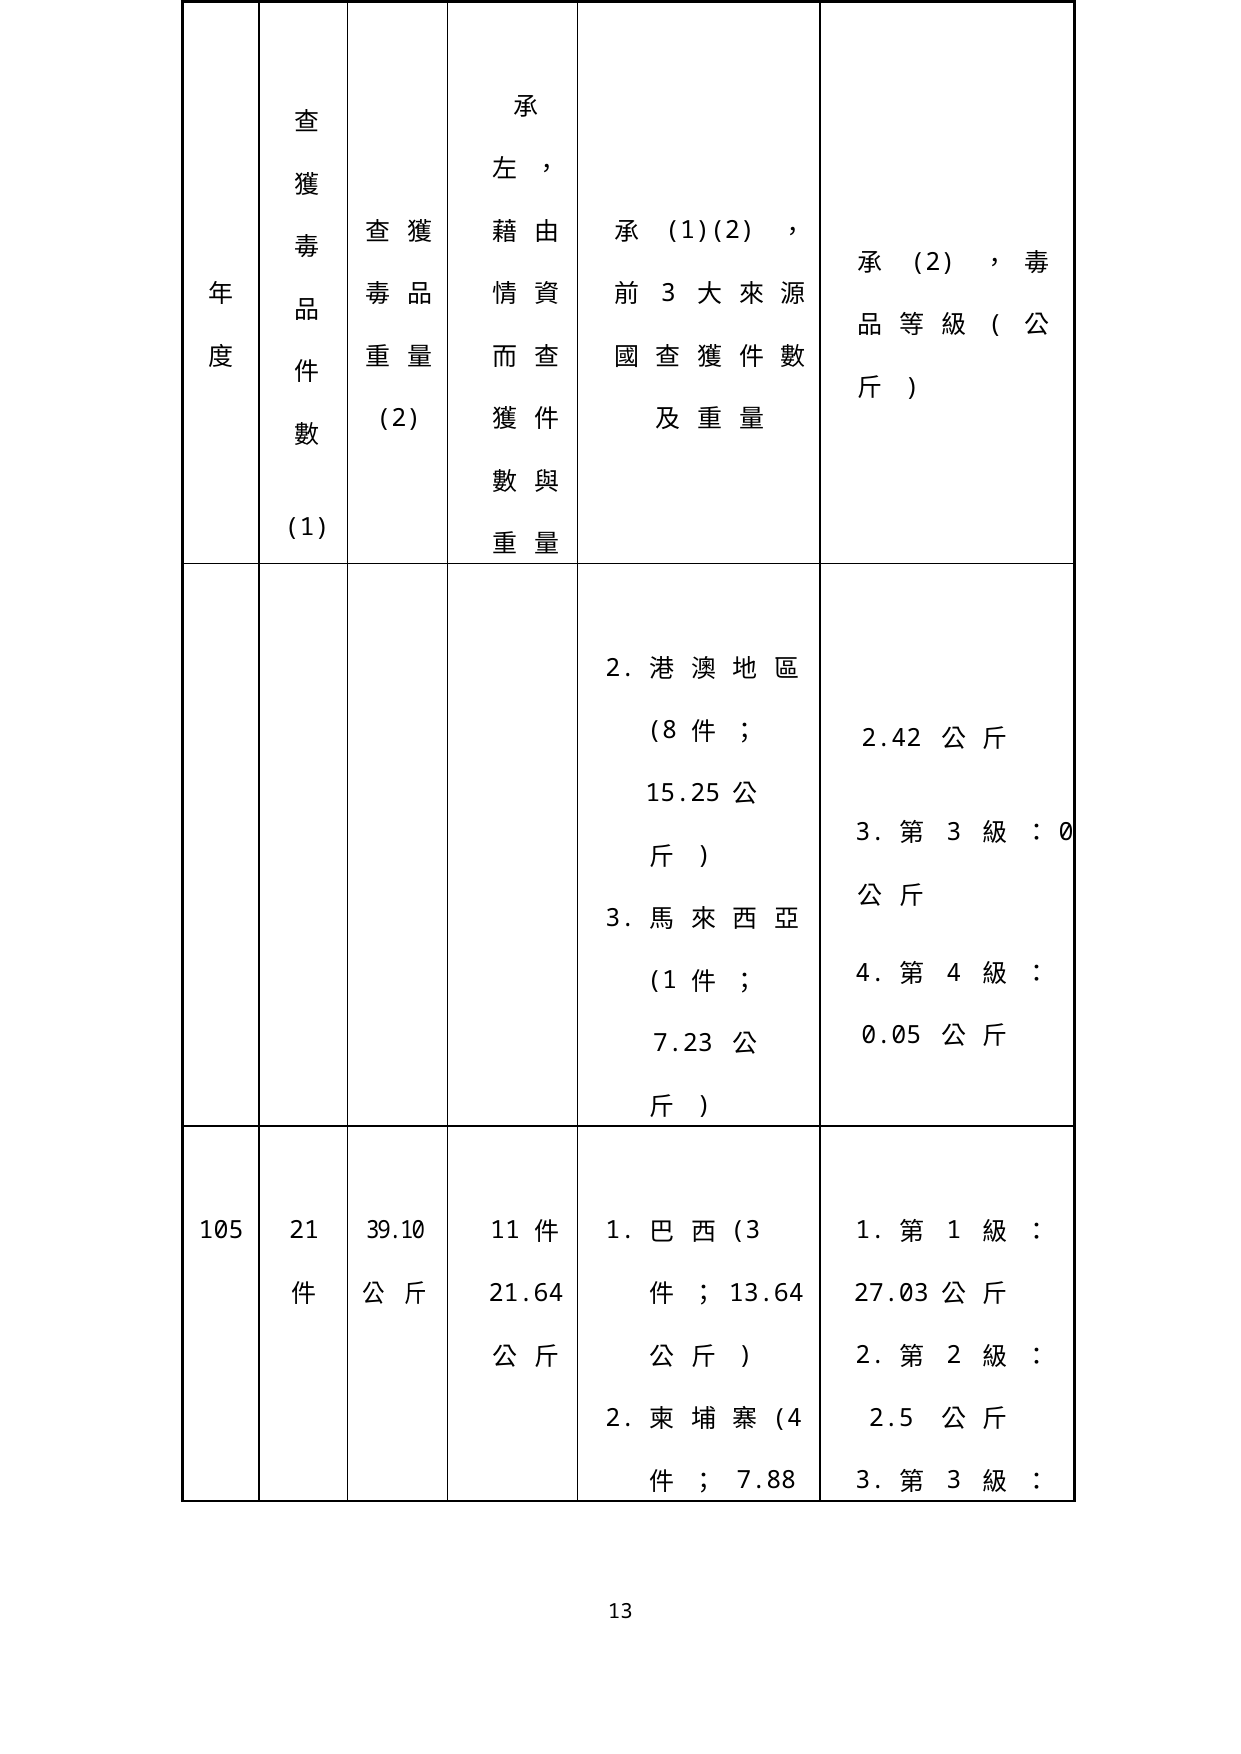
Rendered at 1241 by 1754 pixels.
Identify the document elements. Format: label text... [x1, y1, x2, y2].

table_header 承(1)(2)，前3大來源國查獲件數及重量 [578, 3, 819, 562]
table_header 查獲毒品重量 (2) [348, 3, 447, 562]
table_cell 105 [184, 1127, 258, 1500]
table_header 查獲毒品件數 (1) [260, 3, 347, 562]
table_cell 2.港澳地區(8件；15.25公斤) 3.馬來西亞(1件；7.23公斤) [578, 564, 819, 1125]
table_cell 21件 [260, 1127, 347, 1500]
table_cell [260, 564, 347, 1125]
table_cell [448, 564, 577, 1125]
table_cell 39.10公斤 [348, 1127, 447, 1500]
table_cell 1.巴西(3件；13.64公斤) 2.柬埔寨(4件；7.88 [578, 1127, 819, 1500]
table_cell [184, 564, 258, 1125]
table_cell [348, 564, 447, 1125]
table_header 年度 [184, 3, 258, 562]
table_cell 1.第1級：27.03公斤 2.第2級：2.5公斤 3.第3級： [821, 1127, 1073, 1500]
table_header 承左，藉由情資而查獲件數與重量 [448, 3, 577, 562]
table_header 承(2)，毒品等級(公斤) [821, 3, 1073, 562]
table_cell 2.42公斤 3.第3級：0公斤 4.第4級：0.05公斤 [821, 564, 1073, 1125]
table_cell 11件 21.64公斤 [448, 1127, 577, 1500]
